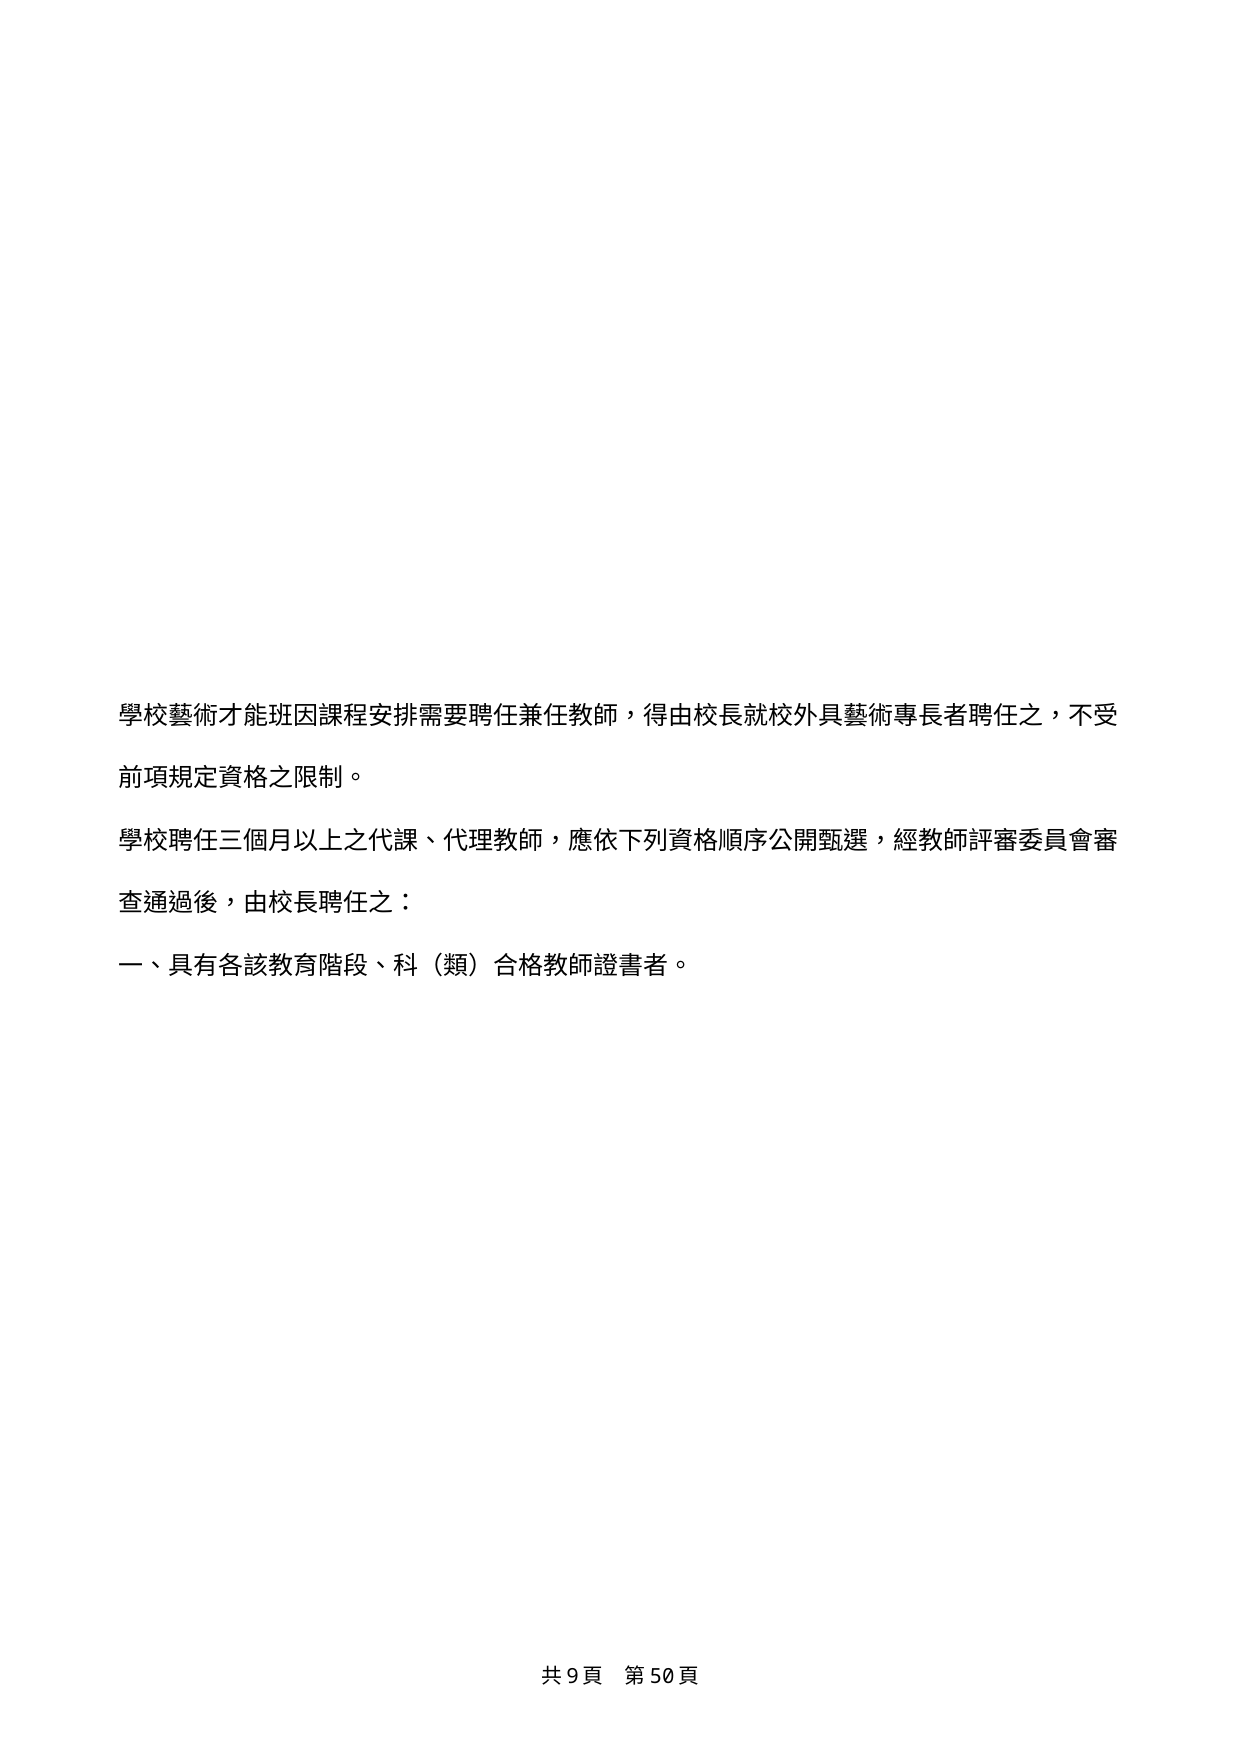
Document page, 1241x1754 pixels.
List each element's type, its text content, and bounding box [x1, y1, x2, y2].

text 一、具有各該教育階段、科（類）合格教師證書者。 [118, 922, 1122, 984]
text 學校聘任三個月以上之代課、代理教師，應依下列資格順序公開甄選，經教師評審委員會審查通過後，由校長聘任之： [118, 797, 1122, 922]
text 學校藝術才能班因課程安排需要聘任兼任教師，得由校長就校外具藝術專長者聘任之，不受前項規定資格之限制。 [118, 672, 1122, 797]
